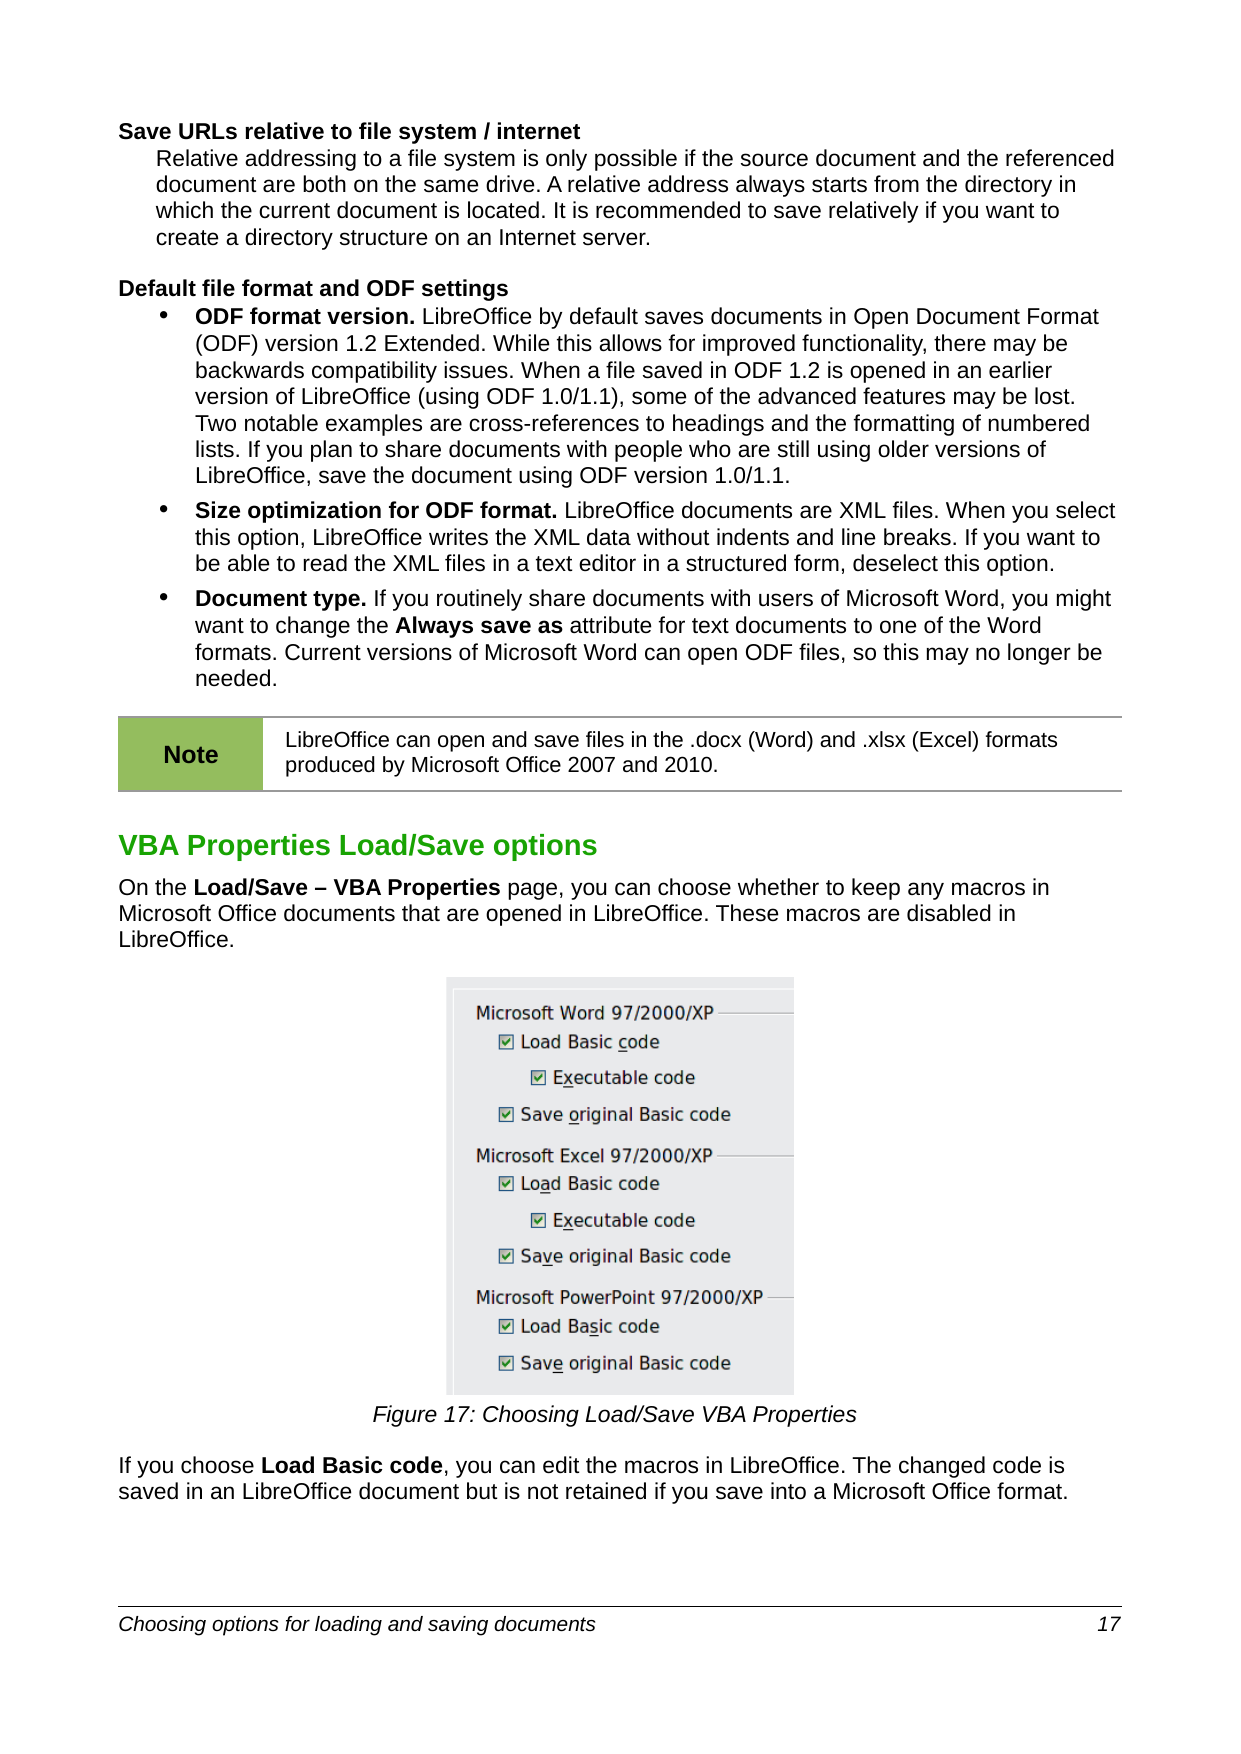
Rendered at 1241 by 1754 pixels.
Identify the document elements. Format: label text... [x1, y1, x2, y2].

text Figure 17: Choosing Load/Save VBA Properties [372, 1401, 868, 1427]
table_header Note [118, 718, 263, 790]
list ODF format version. LibreOffice by default saves documents in Open Document Format (ODF) version 1.2 Extended. While this allows for improved functionality, there may be backwards compatibility issues. When a file saved in ODF 1.2 is opened in an earlier version of LibreOffice (using ODF 1.0/1.1), some of the advanced features may be lost. Two notable examples are cross-references to headings and the formatting of numbered lists. If you plan to share documents with people who are still using older versions of LibreOffice, save the document using ODF version 1.0/1.1. [156, 301, 1122, 488]
text If you choose Load Basic code, you can edit the macros in LibreOffice. The changed code is saved in an LibreOffice document but is not retained if you save into a Microsoft Office format. [118, 1452, 1122, 1504]
text On the Load/Save – VBA Properties page, you can choose whether to keep any macros in Microsoft Office documents that are opened in LibreOffice. These macros are disabled in LibreOffice. [118, 874, 1122, 953]
list Size optimization for ODF format. LibreOffice documents are XML files. When you select this option, LibreOffice writes the XML data without indents and line breaks. If you want to be able to read the XML files in a text editor in a structured form, deselect this option. [156, 495, 1122, 577]
text Default file format and ODF settings [118, 275, 1122, 301]
list Document type. If you routinely share documents with users of Microsoft Word, you might want to change the Always save as attribute for text documents to one of the Word formats. Current versions of Microsoft Word can open ODF files, so this may no longer be needed. [156, 583, 1122, 691]
table_header LibreOffice can open and save files in the .docx (Word) and .xlsx (Excel) formats produced by Microsoft Office 2007 and 2010. [264, 718, 1122, 790]
picture [446, 977, 794, 1395]
text Relative addressing to a file system is only possible if the source document and the referenced document are both on the same drive. A relative address always starts from the directory in which the current document is located. It is recommended to save relatively if you want to create a directory structure on an Internet server. [156, 144, 1122, 250]
text Save URLs relative to file system / internet [118, 118, 1122, 144]
subtitle VBA Properties Load/Save options [118, 828, 1122, 861]
